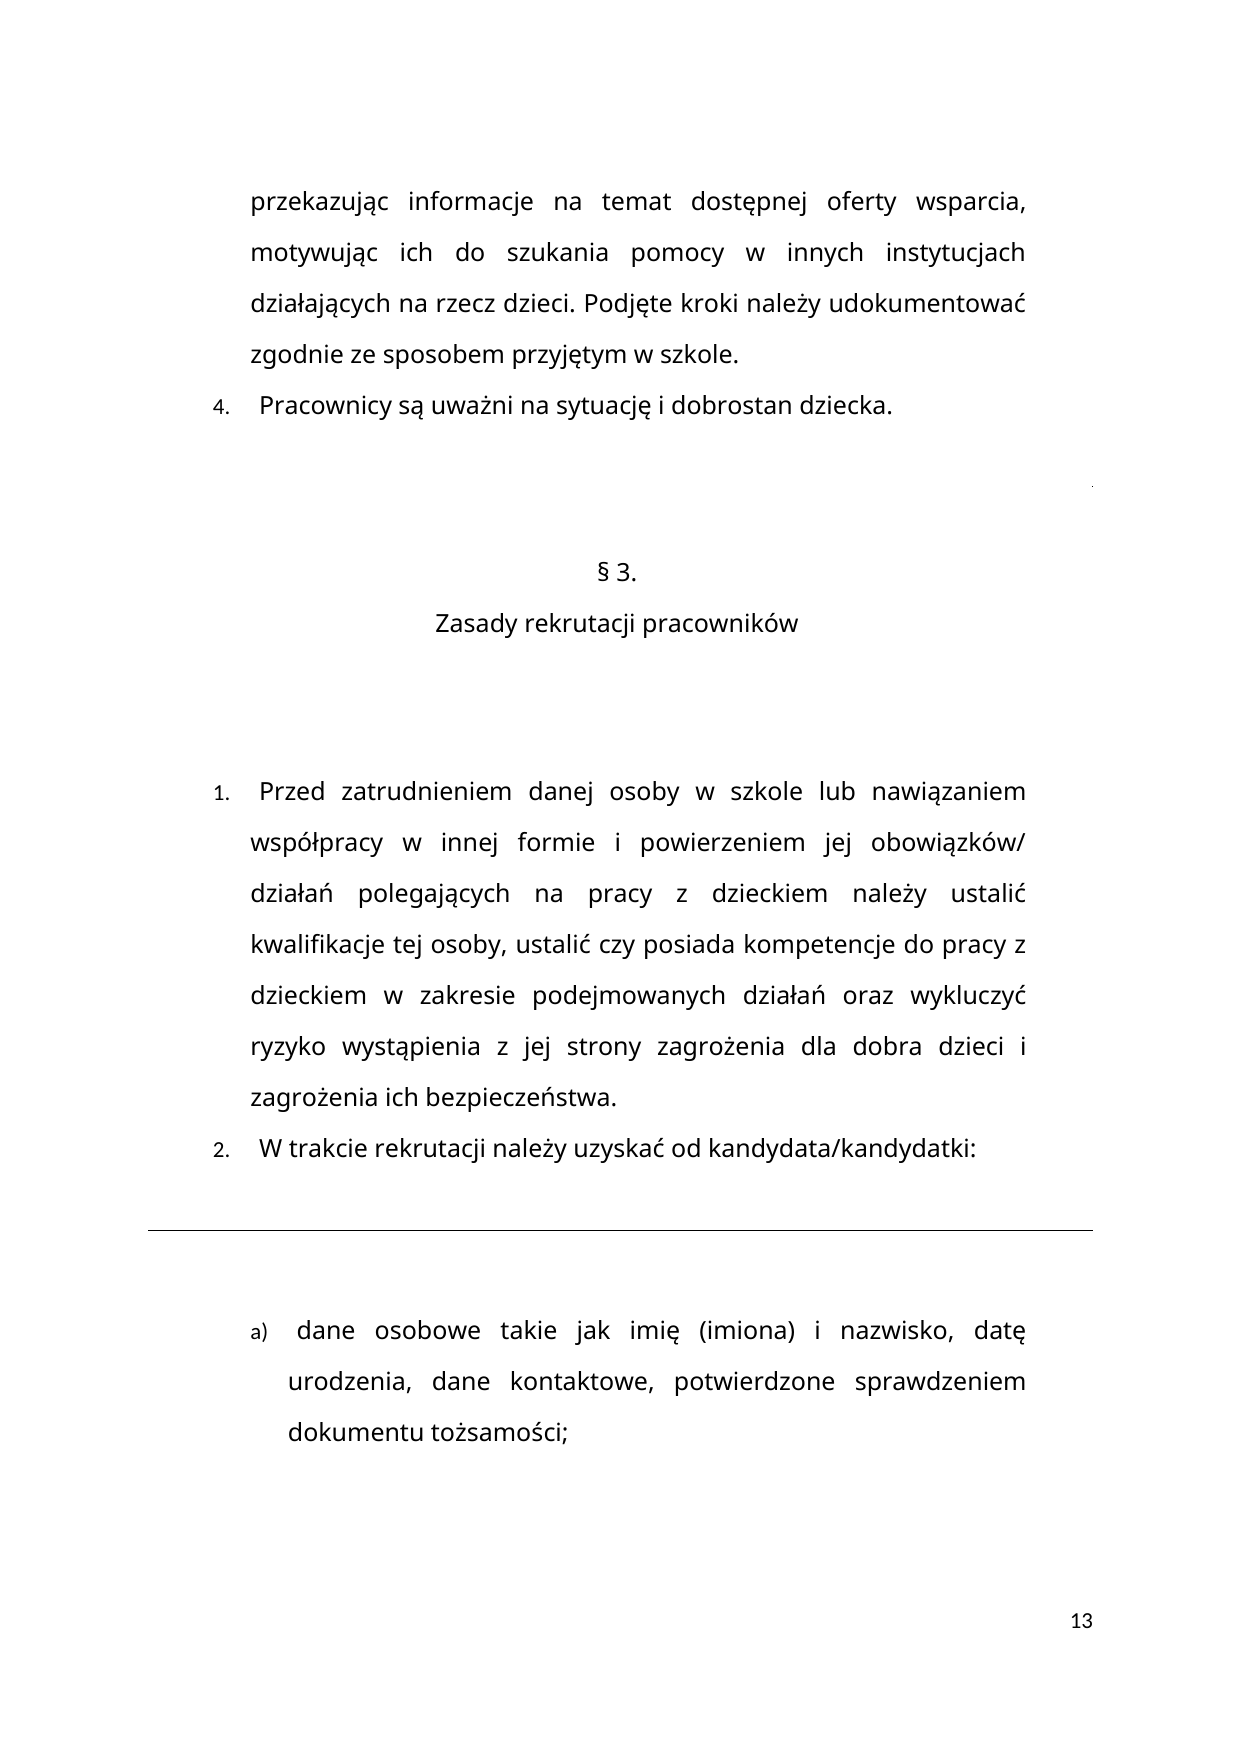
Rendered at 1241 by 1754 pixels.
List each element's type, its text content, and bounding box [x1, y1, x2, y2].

list W trakcie rekrutacji należy uzyskać od kandydata/kandydatki: [149, 1066, 1092, 1229]
list W przypadku zidentyfikowania czynników ryzyka pracownik pedagogiczny szkoły podejmuje rozmowę z opiekunami dziecka, przekazując informacje na temat dostępnej oferty wsparcia, motywując ich do szukania pomocy w innych instytucjach działających na rzecz dzieci. Podjęte kroki należy udokumentować zgodnie ze sposobem przyjętym w szkole. [149, 119, 1092, 322]
list Pracownicy są uważni na sytuację i dobrostan dziecka. [149, 322, 1092, 486]
list dane osobowe takie jak imię (imiona) i nazwisko, datę urodzenia, dane kontaktowe, potwierdzone sprawdzeniem dokumentu tożsamości; [186, 1248, 1092, 1513]
text § 3. [148, 555, 1093, 589]
text Zasady rekrutacji pracowników [148, 606, 1093, 640]
list Przed zatrudnieniem danej osoby w szkole lub nawiązaniem współpracy w innej formie i powierzeniem jej obowiązków/ działań polegających na pracy z dzieckiem należy ustalić kwalifikacje tej osoby, ustalić czy posiada kompetencje do pracy z dzieckiem w zakresie podejmowanych działań oraz wykluczyć ryzyko wystąpienia z jej strony zagrożenia dla dobra dzieci i zagrożenia ich bezpieczeństwa. [149, 709, 1092, 1066]
